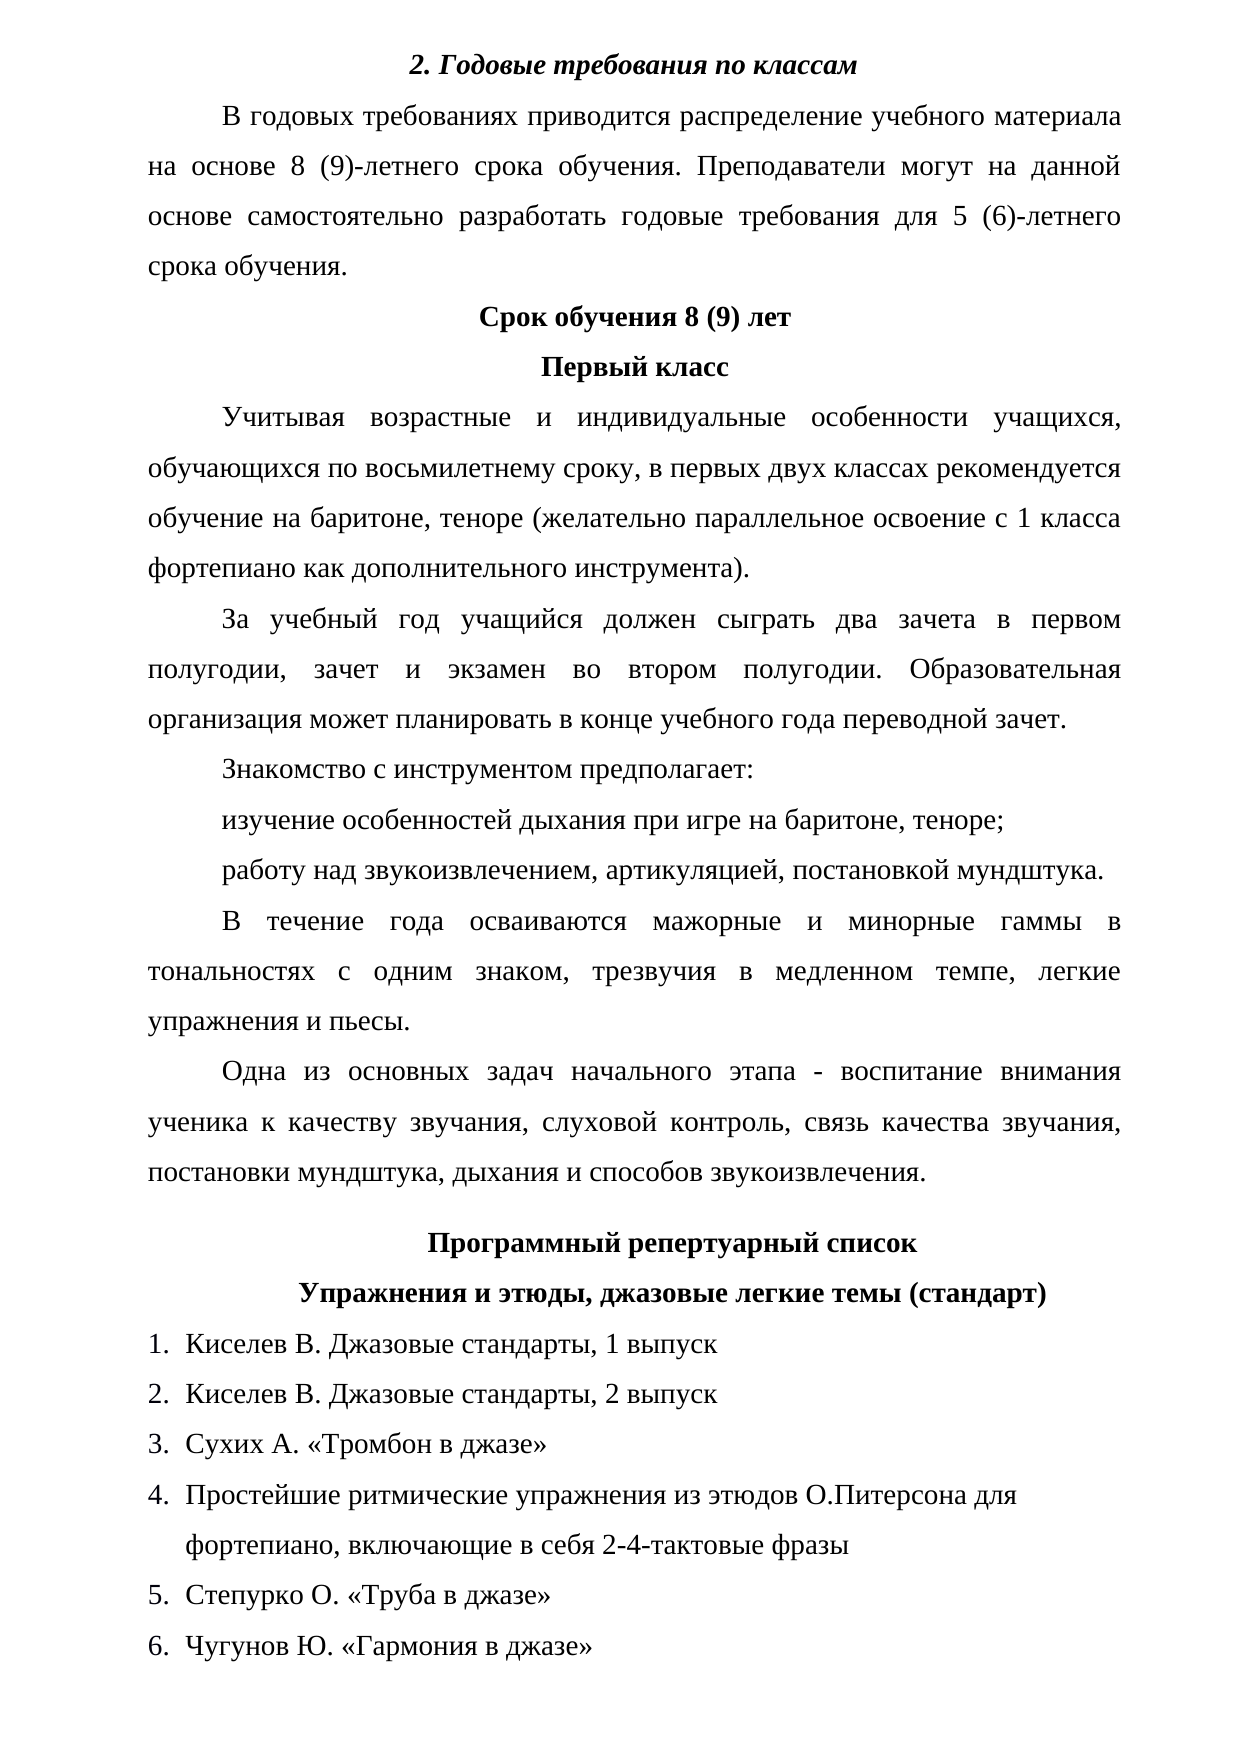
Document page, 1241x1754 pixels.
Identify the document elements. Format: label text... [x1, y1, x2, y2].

text Срок обучения 8 (9) лет [148, 299, 1122, 332]
list Программный репертуарный список [223, 1225, 1122, 1259]
list Упражнения и этюды, джазовые легкие темы (стандарт) [223, 1276, 1122, 1309]
text работу над звукоизвлечением, артикуляцией, постановкой мундштука. [148, 852, 1122, 886]
text В течение года осваиваются мажорные и минорные гаммы в тональностях с одним знаком, трезвучия в медленном темпе, легкие упражнения и пьесы. [148, 903, 1122, 1037]
list Чугунов Ю. «Гармония в джазе» [148, 1628, 1122, 1661]
text Одна из основных задач начального этапа - воспитание внимания ученика к качеству звучания, слуховой контроль, связь качества звучания, постановки мундштука, дыхания и способов звукоизвлечения. [148, 1053, 1122, 1188]
text Первый класс [148, 349, 1122, 383]
list Киселев В. Джазовые стандарты, 2 выпуск [148, 1376, 1122, 1410]
text изучение особенностей дыхания при игре на баритоне, теноре; [148, 802, 1122, 836]
list Степурко О. «Труба в джазе» [148, 1577, 1122, 1611]
list Сухих А. «Тромбон в джазе» [148, 1427, 1122, 1460]
text Учитывая возрастные и индивидуальные особенности учащихся, обучающихся по восьмилетнему сроку, в первых двух классах рекомендуется обучение на баритоне, теноре (желательно параллельное освоение с 1 класса фортепиано как дополнительного инструмента). [148, 399, 1122, 584]
list Киселев В. Джазовые стандарты, 1 выпуск [148, 1326, 1122, 1359]
text За учебный год учащийся должен сыграть два зачета в первом полугодии, зачет и экзамен во втором полугодии. Образовательная организация может планировать в конце учебного года переводной зачет. [148, 601, 1122, 735]
list 2. Годовые требования по классам [148, 47, 1122, 81]
list Простейшие ритмические упражнения из этюдов О.Питерсона для фортепиано, включающие в себя 2-4-тактовые фразы [148, 1477, 1122, 1561]
list В годовых требованиях приводится распределение учебного материала на основе 8 (9)-летнего срока обучения. Преподаватели могут на данной основе самостоятельно разработать годовые требования для 5 (6)-летнего срока обучения. [148, 98, 1122, 282]
text Знакомство с инструментом предполагает: [148, 752, 1122, 785]
